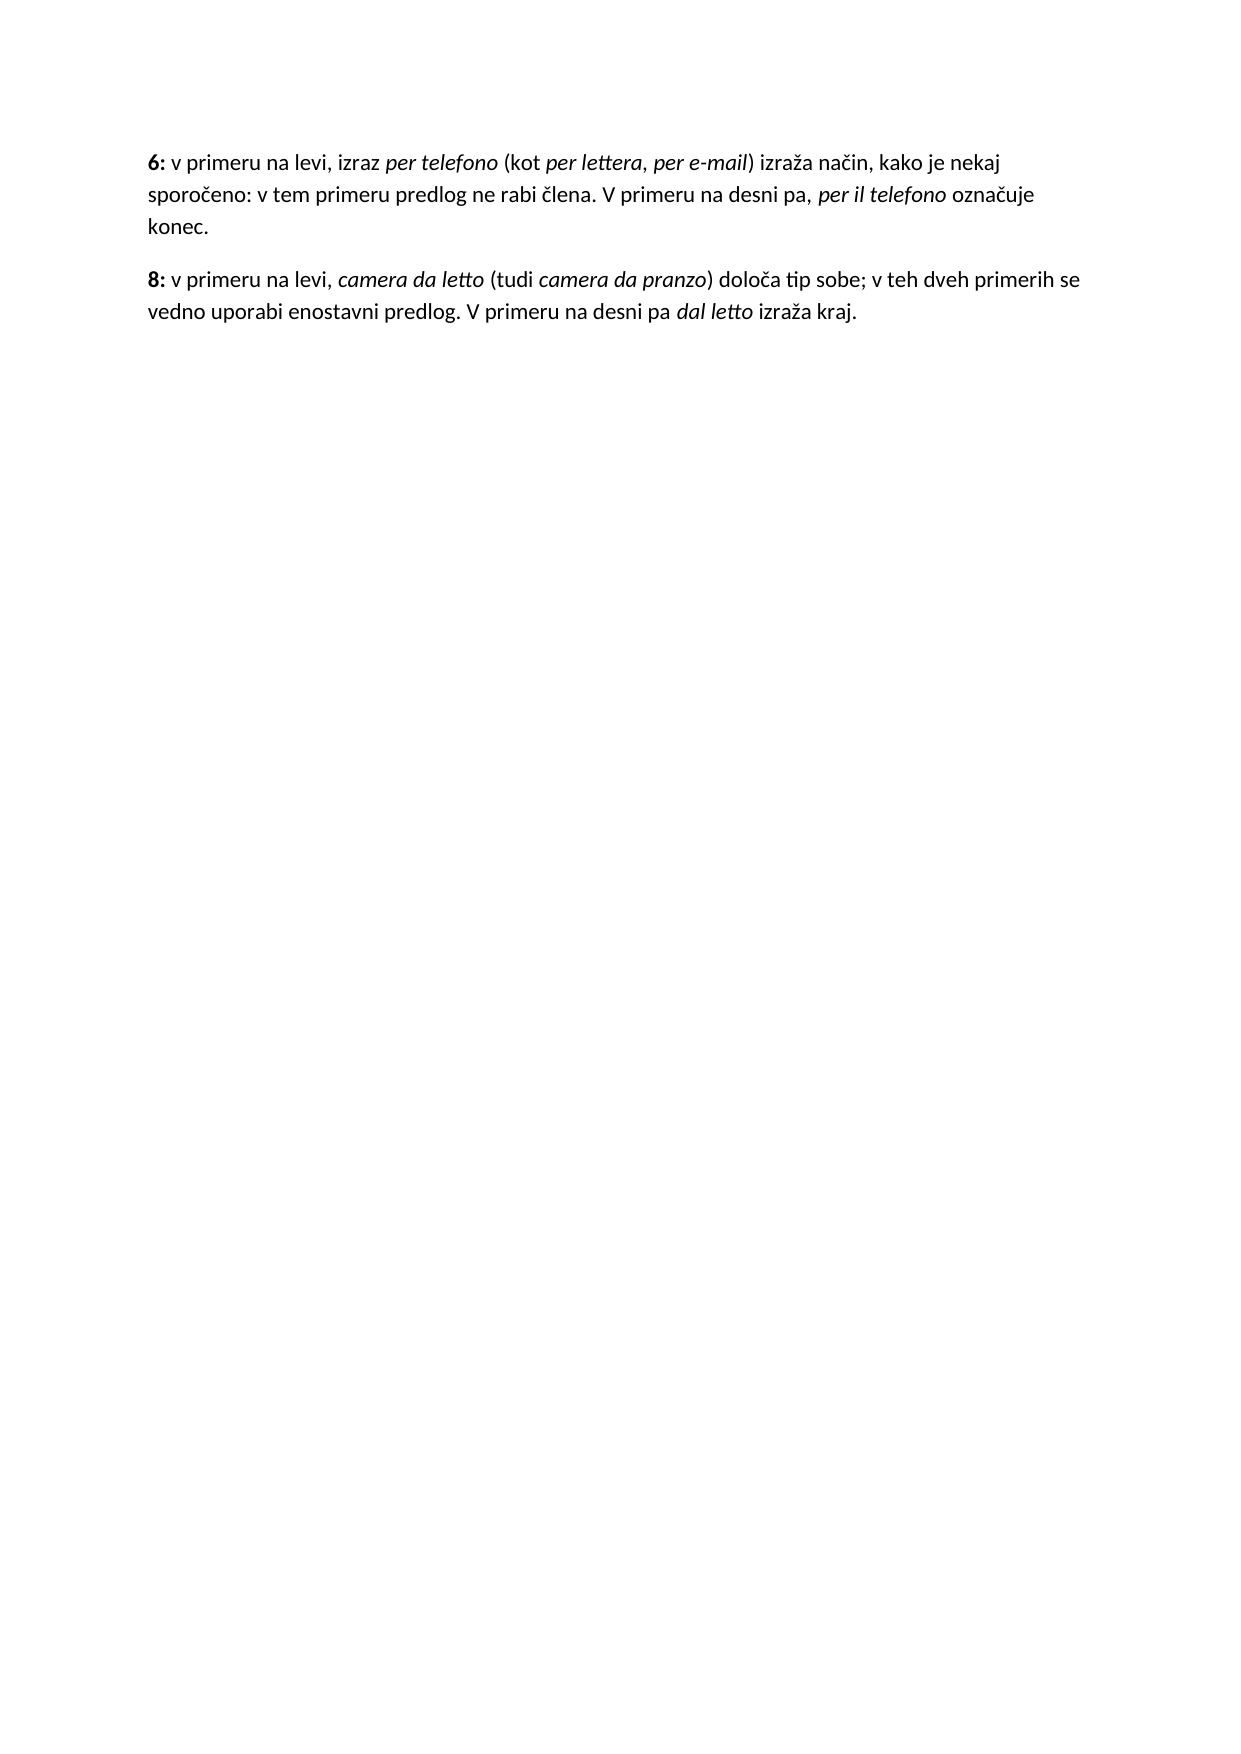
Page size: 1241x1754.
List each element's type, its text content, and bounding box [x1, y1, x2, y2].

text 8: v primeru na levi, camera da letto (tudi camera da pranzo) določa tip sobe; v teh dveh primerih se vedno uporabi enostavni predlog. V primeru na desni pa dal letto izraža kraj. [148, 265, 1093, 325]
text 6: v primeru na levi, izraz per telefono (kot per lettera, per e-mail) izraža način, kako je nekaj sporočeno: v tem primeru predlog ne rabi člena. V primeru na desni pa, per il telefono označuje konec. [148, 148, 1093, 240]
